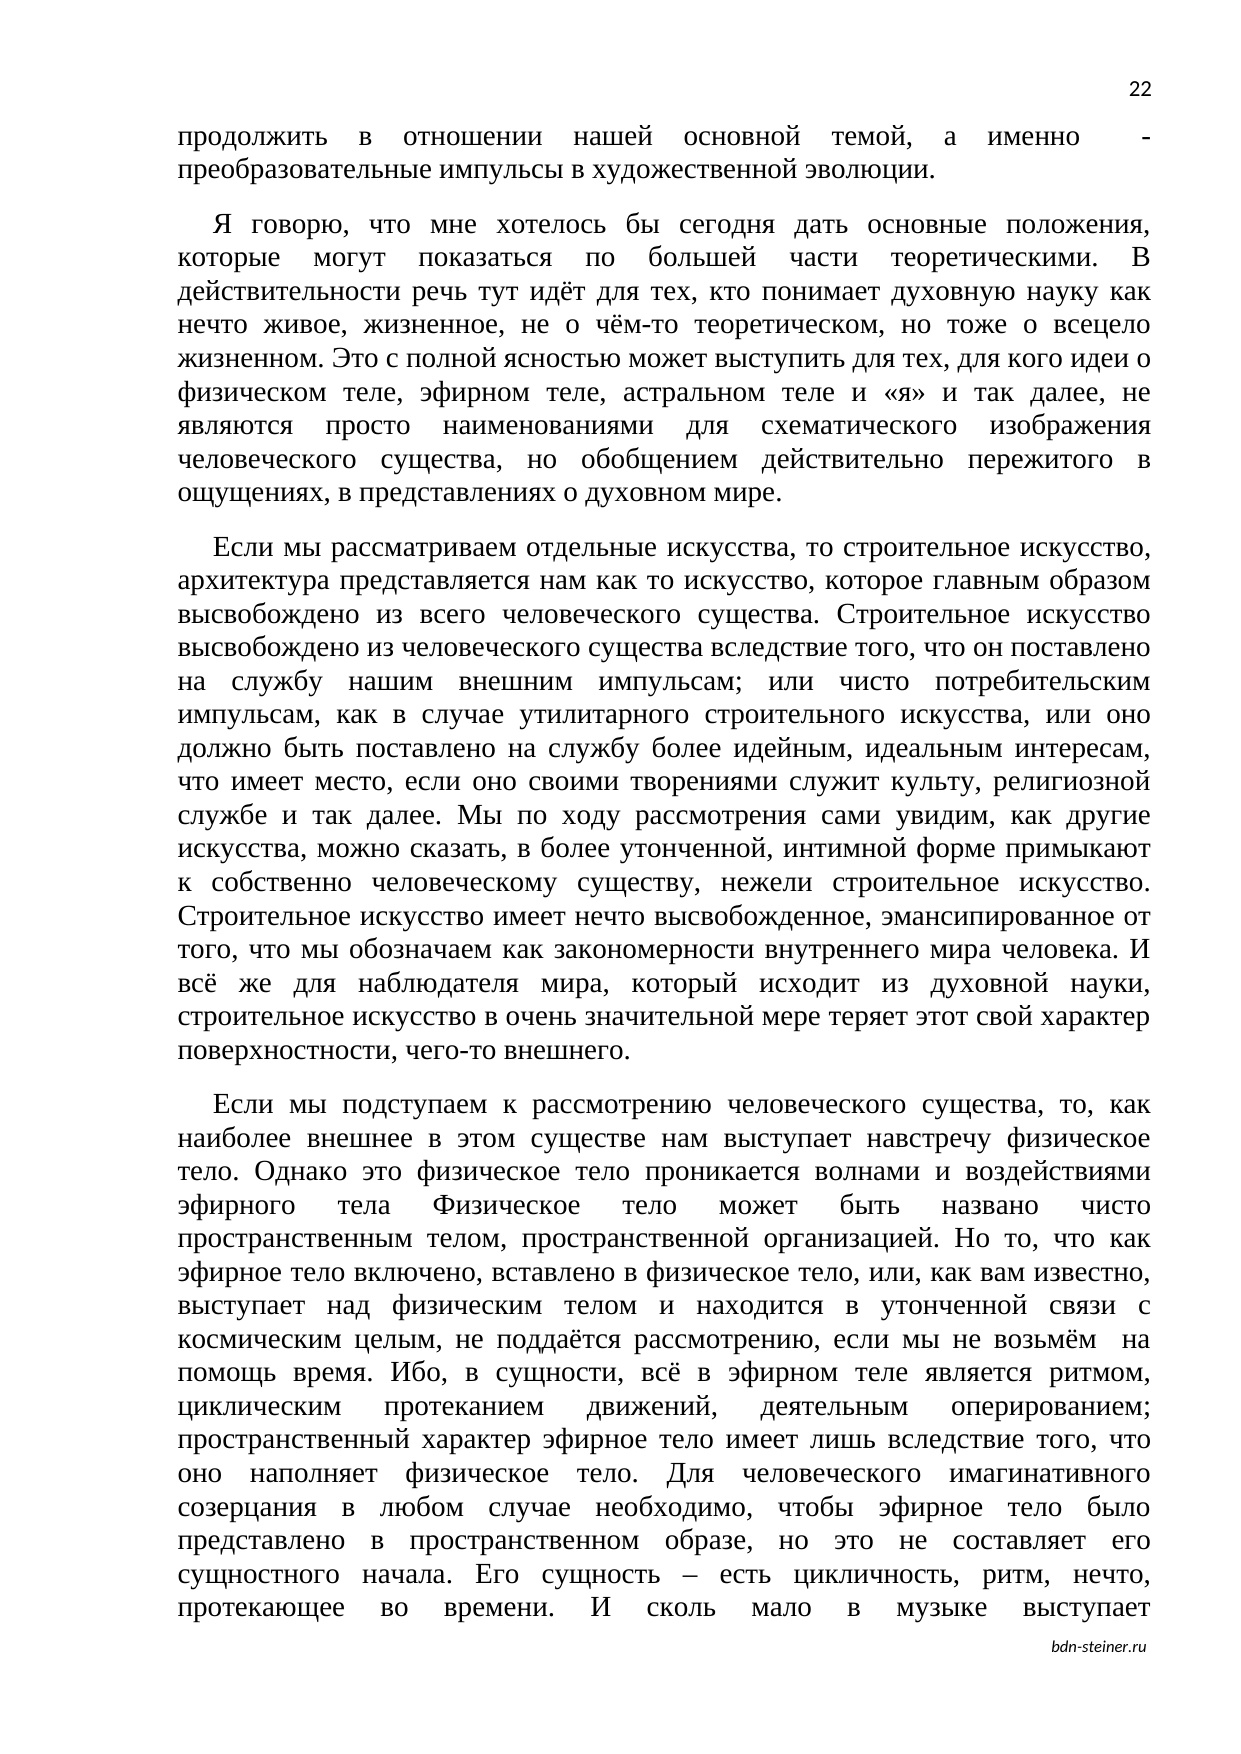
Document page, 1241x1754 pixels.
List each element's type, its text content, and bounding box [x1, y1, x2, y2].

text Я говорю, что мне хотелось бы сегодня дать основные положения, которые могут показаться по большей части теоретическими. В действительности речь тут идёт для тех, кто понимает духовную науку как нечто живое, жизненное, не о чём-то теоретическом, но тоже о всецело жизненном. Это с полной ясностью может выступить для тех, для кого идеи о физическом теле, эфирном теле, астральном теле и «я» и так далее, не являются просто наименованиями для схематического изображения человеческого существа, но обобщением действительно пережитого в ощущениях, в представлениях о духовном мире. [177, 206, 1152, 508]
text Если мы подступаем к рассмотрению человеческого существа, то, как наиболее внешнее в этом существе нам выступает навстречу физическое тело. Однако это физическое тело проникается волнами и воздействиями эфирного тела Физическое тело может быть названо чисто пространственным телом, пространственной организацией. Но то, что как эфирное тело включено, вставлено в физическое тело, или, как вам известно, выступает над физическим телом и находится в утонченной связи с космическим целым, не поддаётся рассмотрению, если мы не возьмём на помощь время. Ибо, в сущности, всё в эфирном теле является ритмом, циклическим протеканием движений, деятельным оперированием; пространственный характер эфирное тело имеет лишь вследствие того, что оно наполняет физическое тело. Для человеческого имагинативного созерцания в любом случае необходимо, чтобы эфирное тело было представлено в пространственном образе, но это не составляет его сущностного начала. Его сущность – есть цикличность, ритм, нечто, протекающее во времени. И сколь мало в музыке выступает [177, 1086, 1152, 1623]
text продолжить в отношении нашей основной темой, а именно - преобразовательные импульсы в художественной эволюции. [177, 118, 1152, 185]
text Если мы рассматриваем отдельные искусства, то строительное искусство, архитектура представляется нам как то искусство, которое главным образом высвобождено из всего человеческого существа. Строительное искусство высвобождено из человеческого существа вследствие того, что он поставлено на службу нашим внешним импульсам; или чисто потребительским импульсам, как в случае утилитарного строительного искусства, или оно должно быть поставлено на службу более идейным, идеальным интересам, что имеет место, если оно своими творениями служит культу, религиозной службе и так далее. Мы по ходу рассмотрения сами увидим, как другие искусства, можно сказать, в более утонченной, интимной форме примыкают к собственно человеческому существу, нежели строительное искусство. Строительное искусство имеет нечто высвобожденное, эмансипированное от того, что мы обозначаем как закономерности внутреннего мира человека. И всё же для наблюдателя мира, который исходит из духовной науки, строительное искусство в очень значительной мере теряет этот свой характер поверхностности, чего-то внешнего. [177, 529, 1152, 1065]
